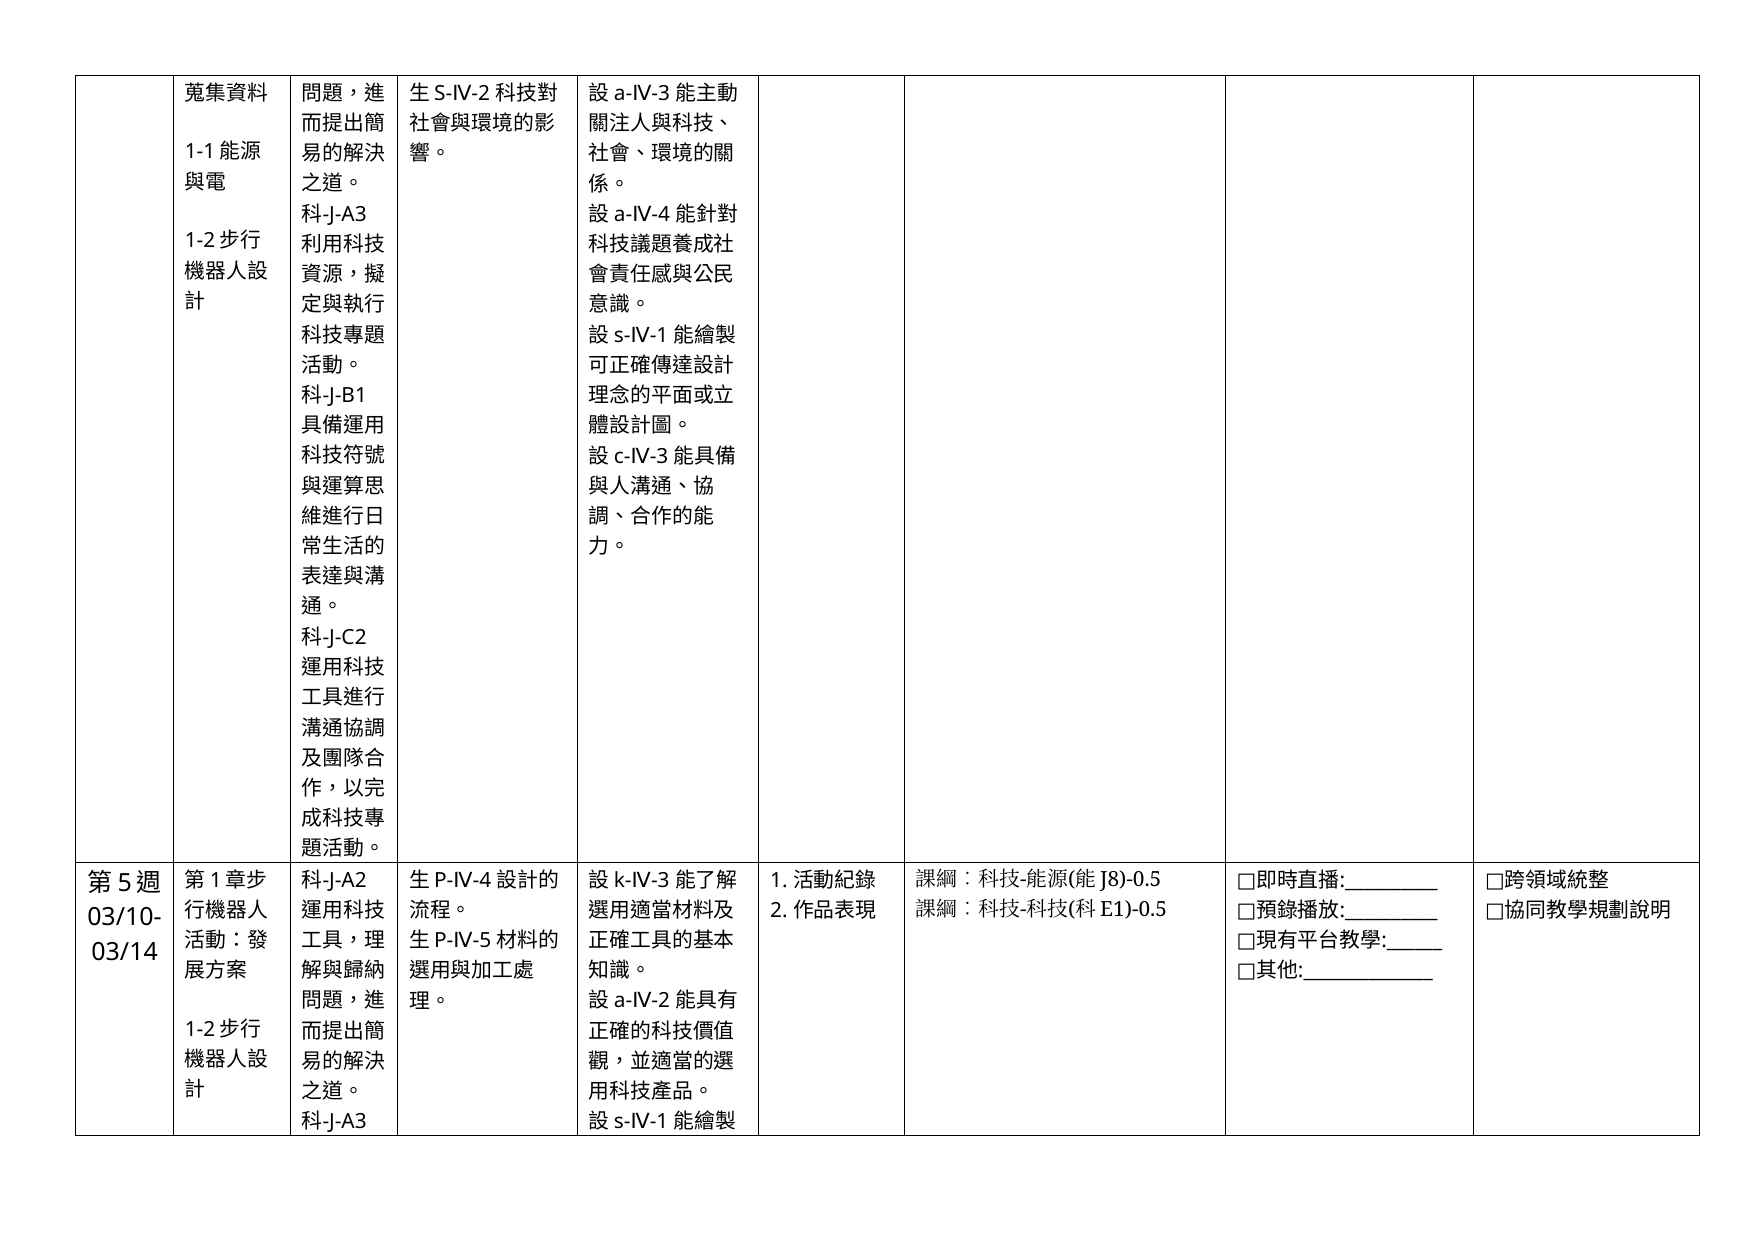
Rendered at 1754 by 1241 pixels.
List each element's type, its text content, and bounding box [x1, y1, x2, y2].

table_cell 設k-Ⅳ-3 能了解選用適當材料及正確工具的基本知識。 設a-Ⅳ-2 能具有正確的科技價值觀，並適當的選用科技產品。 設s-Ⅳ-1 能繪製 [578, 863, 758, 1135]
table_cell [905, 76, 1225, 862]
table_cell 生S-Ⅳ-2 科技對社會與環境的影響。 [398, 76, 577, 862]
table_cell □跨領域統整 □協同教學規劃說明 [1474, 863, 1699, 1135]
table_cell □即時直播:__________ □預錄播放:__________ □現有平台教學:______ □其他:______________ [1226, 863, 1473, 1135]
table_cell 設a-Ⅳ-3 能主動關注人與科技、社會、環境的關係。 設a-Ⅳ-4 能針對科技議題養成社會責任感與公民意識。 設s-Ⅳ-1 能繪製可正確傳達設計理念的平面或立體設計圖。 設c-Ⅳ-3 能具備與人溝通、協調、合作的能力。 [578, 76, 758, 862]
table_cell [1226, 76, 1473, 862]
table_cell 第5週 03/10-03/14 [76, 863, 173, 1135]
table_cell 生P-Ⅳ-4 設計的流程。 生P-Ⅳ-5 材料的選用與加工處理。 [398, 863, 577, 1135]
table_cell 蒐集資料 1-1能源與電 1-2步行機器人設計 [174, 76, 290, 862]
table_cell [759, 76, 904, 862]
table_cell 科-J-A2 運用科技工具，理解與歸納問題，進而提出簡易的解決之道。 科-J-A3 [291, 863, 397, 1135]
table_cell 第1章步行機器人 活動：發展方案 1-2步行機器人設計 [174, 863, 290, 1135]
table_cell 問題，進而提出簡易的解決之道。 科-J-A3 利用科技資源，擬定與執行科技專題活動。 科-J-B1 具備運用科技符號與運算思維進行日常生活的表達與溝通。 科-J-C2 運用科技工具進行溝通協調及團隊合作，以完成科技專題活動。 [291, 76, 397, 862]
table_cell 課綱︰科技-能源(能J8)-0.5 課綱︰科技-科技(科E1)-0.5 [905, 863, 1225, 1135]
table_cell [76, 76, 173, 862]
table_cell [1474, 76, 1699, 862]
table_cell 1. 活動紀錄 2. 作品表現 [759, 863, 904, 1135]
